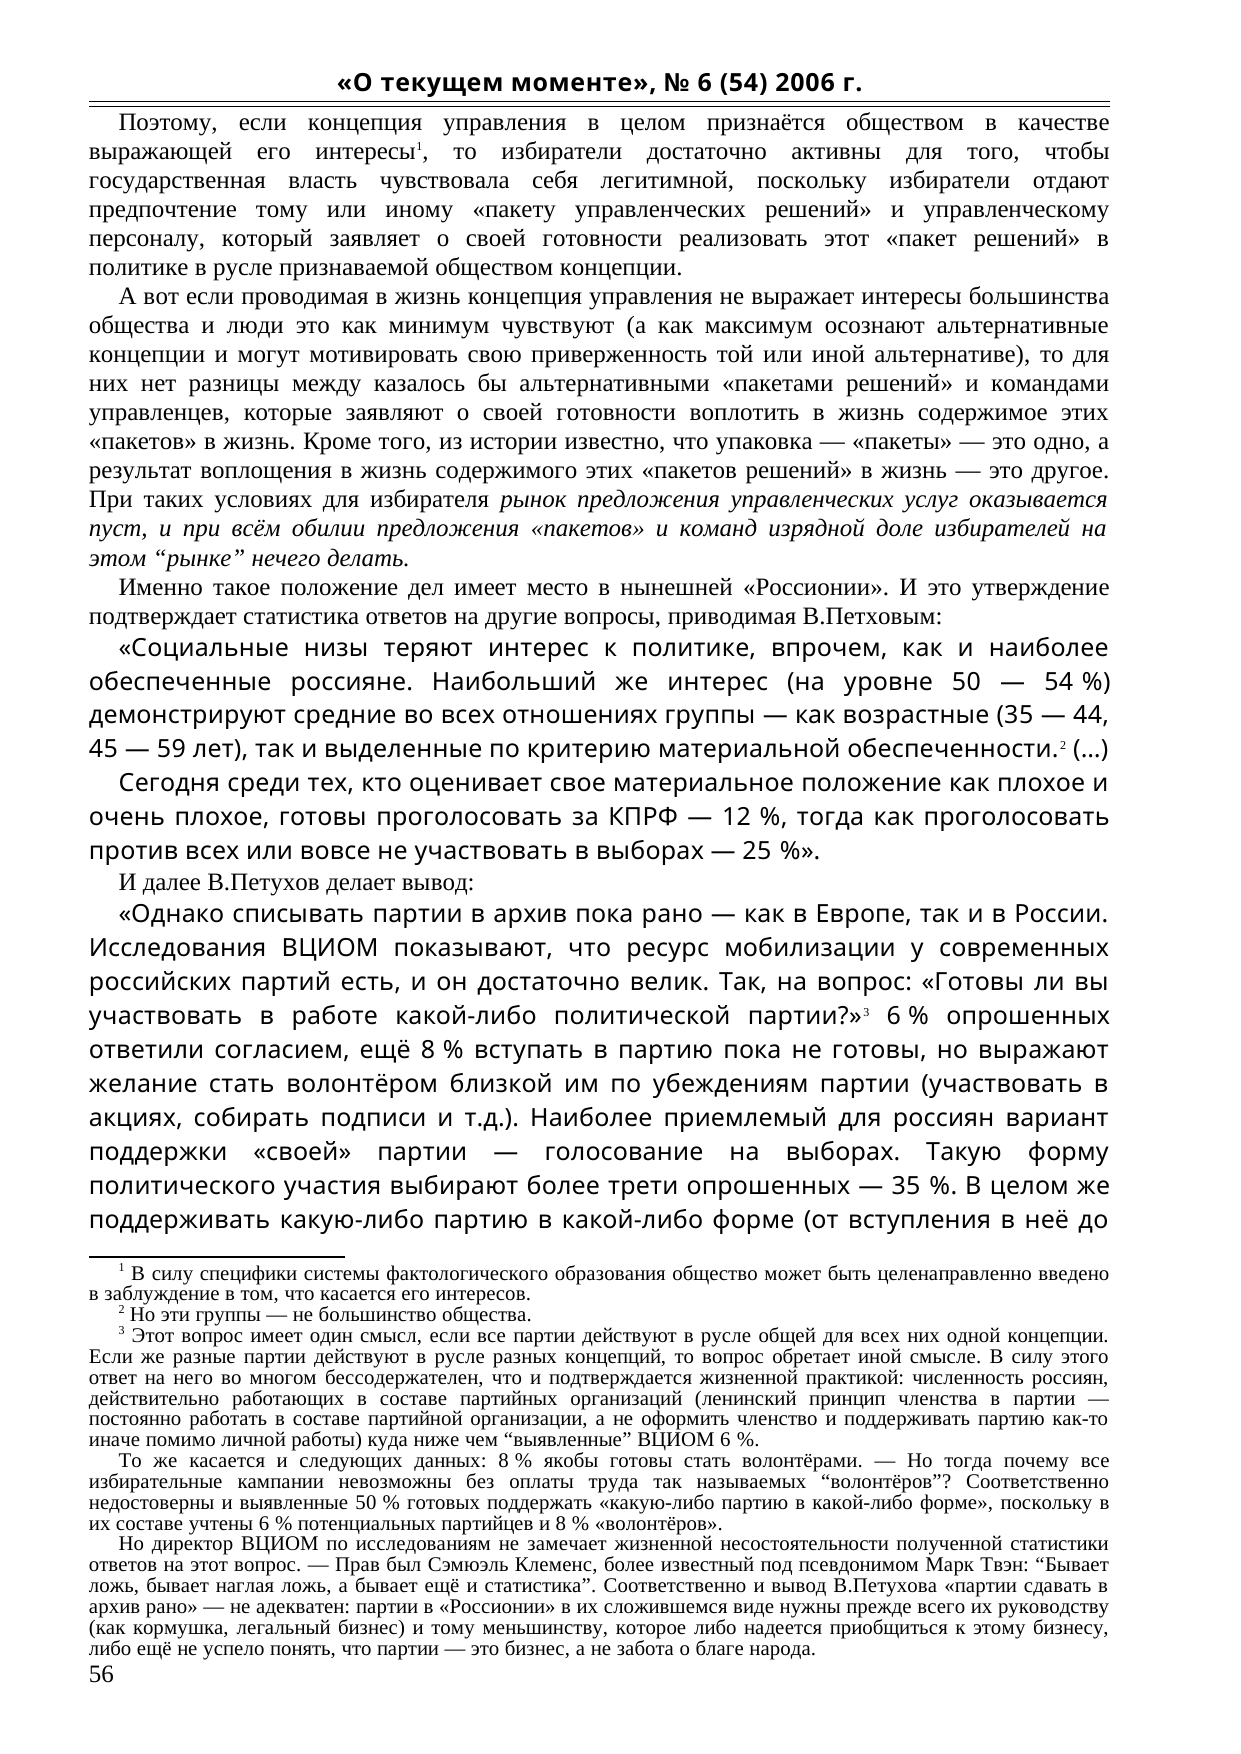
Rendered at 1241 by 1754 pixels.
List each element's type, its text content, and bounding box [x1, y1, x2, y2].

text Сегодня среди тех, кто оценивает свое материальное положение как плохое и очень плохое, готовы проголосовать за КПРФ — 12 %, тогда как проголосовать против всех или вовсе не участвовать в выборах — 25 %». [89, 765, 1110, 867]
text Поэтому, если концепция управления в целом признаётся обществом в качестве выражающей его интересы, то избиратели достаточно активны для того, чтобы государственная власть чувствовала себя легитимной, поскольку избиратели отдают предпочтение тому или иному «пакету управленческих решений» и управленческому персоналу, который заявляет о своей готовности реализовать этот «пакет решений» в политике в русле признаваемой обществом концепции. [89, 107, 1110, 281]
text В силу специфики системы фактологического образования общество может быть целенаправленно введено в заблуждение в том, что касается его интересов. [89, 1263, 1110, 1305]
text Именно такое положение дел имеет место в нынешней «Россионии». И это утверждение подтверждает статистика ответов на другие вопросы, приводимая В.Петховым: [89, 571, 1110, 629]
text А вот если проводимая в жизнь концепция управления не выражает интересы большинства общества и люди это как минимум чувствуют (а как максимум осознают альтернативные концепции и могут мотивировать свою приверженность той или иной альтернативе), то для них нет разницы между казалось бы альтернативными «пакетами решений» и командами управленцев, которые заявляют о своей готовности воплотить в жизнь содержимое этих «пакетов» в жизнь. Кроме того, из истории известно, что упаковка — «пакеты» — это одно, а результат воплощения в жизнь содержимого этих «пакетов решений» в жизнь — это другое. При таких условиях для избирателя рынок предложения управленческих услуг оказывается пуст, и при всём обилии предложения «пакетов» и команд изрядной доле избирателей на этом “рынке” нечего делать. [89, 281, 1110, 571]
text Но эти группы — не большинство общества. [89, 1305, 1110, 1326]
text Этот вопрос имеет один смысл, если все партии действуют в русле общей для всех них одной концепции. Если же разные партии действуют в русле разных концепций, то вопрос обретает иной смысле. В силу этого ответ на него во многом бессодержателен, что и подтверждается жизненной практикой: численность россиян, действительно работающих в составе партийных организаций (ленинский принцип членства в партии — постоянно работать в составе партийной организации, а не оформить членство и поддерживать партию как-то иначе помимо личной работы) куда ниже чем “выявленные” ВЦИОМ 6 %. [89, 1326, 1110, 1451]
text Но директор ВЦИОМ по исследованиям не замечает жизненной несостоятельности полученной статистики ответов на этот вопрос. — Прав был Сэмюэль Клеменс, более известный под псевдонимом Марк Твэн: “Бывает ложь, бывает наглая ложь, а бывает ещё и статистика”. Соответственно и вывод В.Петухова «партии сдавать в архив рано» — не адекватен: партии в «Россионии» в их сложившемся виде нужны прежде всего их руководству (как кормушка, легальный бизнес) и тому меньшинству, которое либо надеется приобщиться к этому бизнесу, либо ещё не успело понять, что партии — это бизнес, а не забота о благе народа. [89, 1534, 1110, 1659]
text И далее В.Петухов делает вывод: [89, 867, 1110, 896]
text «Однако списывать партии в архив пока рано — как в Европе, так и в России. Исследования ВЦИОМ показывают, что ресурс мобилизации у современных российских партий есть, и он достаточно велик. Так, на вопрос: «Готовы ли вы участвовать в работе какой-либо политической партии?» 6 % опрошенных ответили согласием, ещё 8 % вступать в партию пока не готовы, но выражают желание стать волонтёром близкой им по убеждениям партии (участвовать в акциях, собирать подписи и т.д.). Наиболее приемлемый для россиян вариант поддержки «своей» партии — голосование на выборах. Такую форму политического участия выбирают более трети опрошенных — 35 %. В целом же поддерживать какую-либо партию в какой-либо форме (от вступления в неё до [89, 896, 1110, 1236]
text «Социальные низы теряют интерес к политике, впрочем, как и наиболее обеспеченные россияне. Наибольший же интерес (на уровне 50 — 54 %) демонстрируют средние во всех отношениях группы — как возрастные (35 — 44, 45 — 59 лет), так и выделенные по критерию материальной обеспеченности. (…) [89, 629, 1110, 765]
text То же касается и следующих данных: 8 % якобы готовы стать волонтёрами. — Но тогда почему все избирательные кампании невозможны без оплаты труда так называемых “волонтёров”? Соответственно недостоверны и выявленные 50 % готовых поддержать «какую-либо партию в какой-либо форме», поскольку в их составе учтены 6 % потенциальных партийцев и 8 % «волонтёров». [89, 1451, 1110, 1534]
